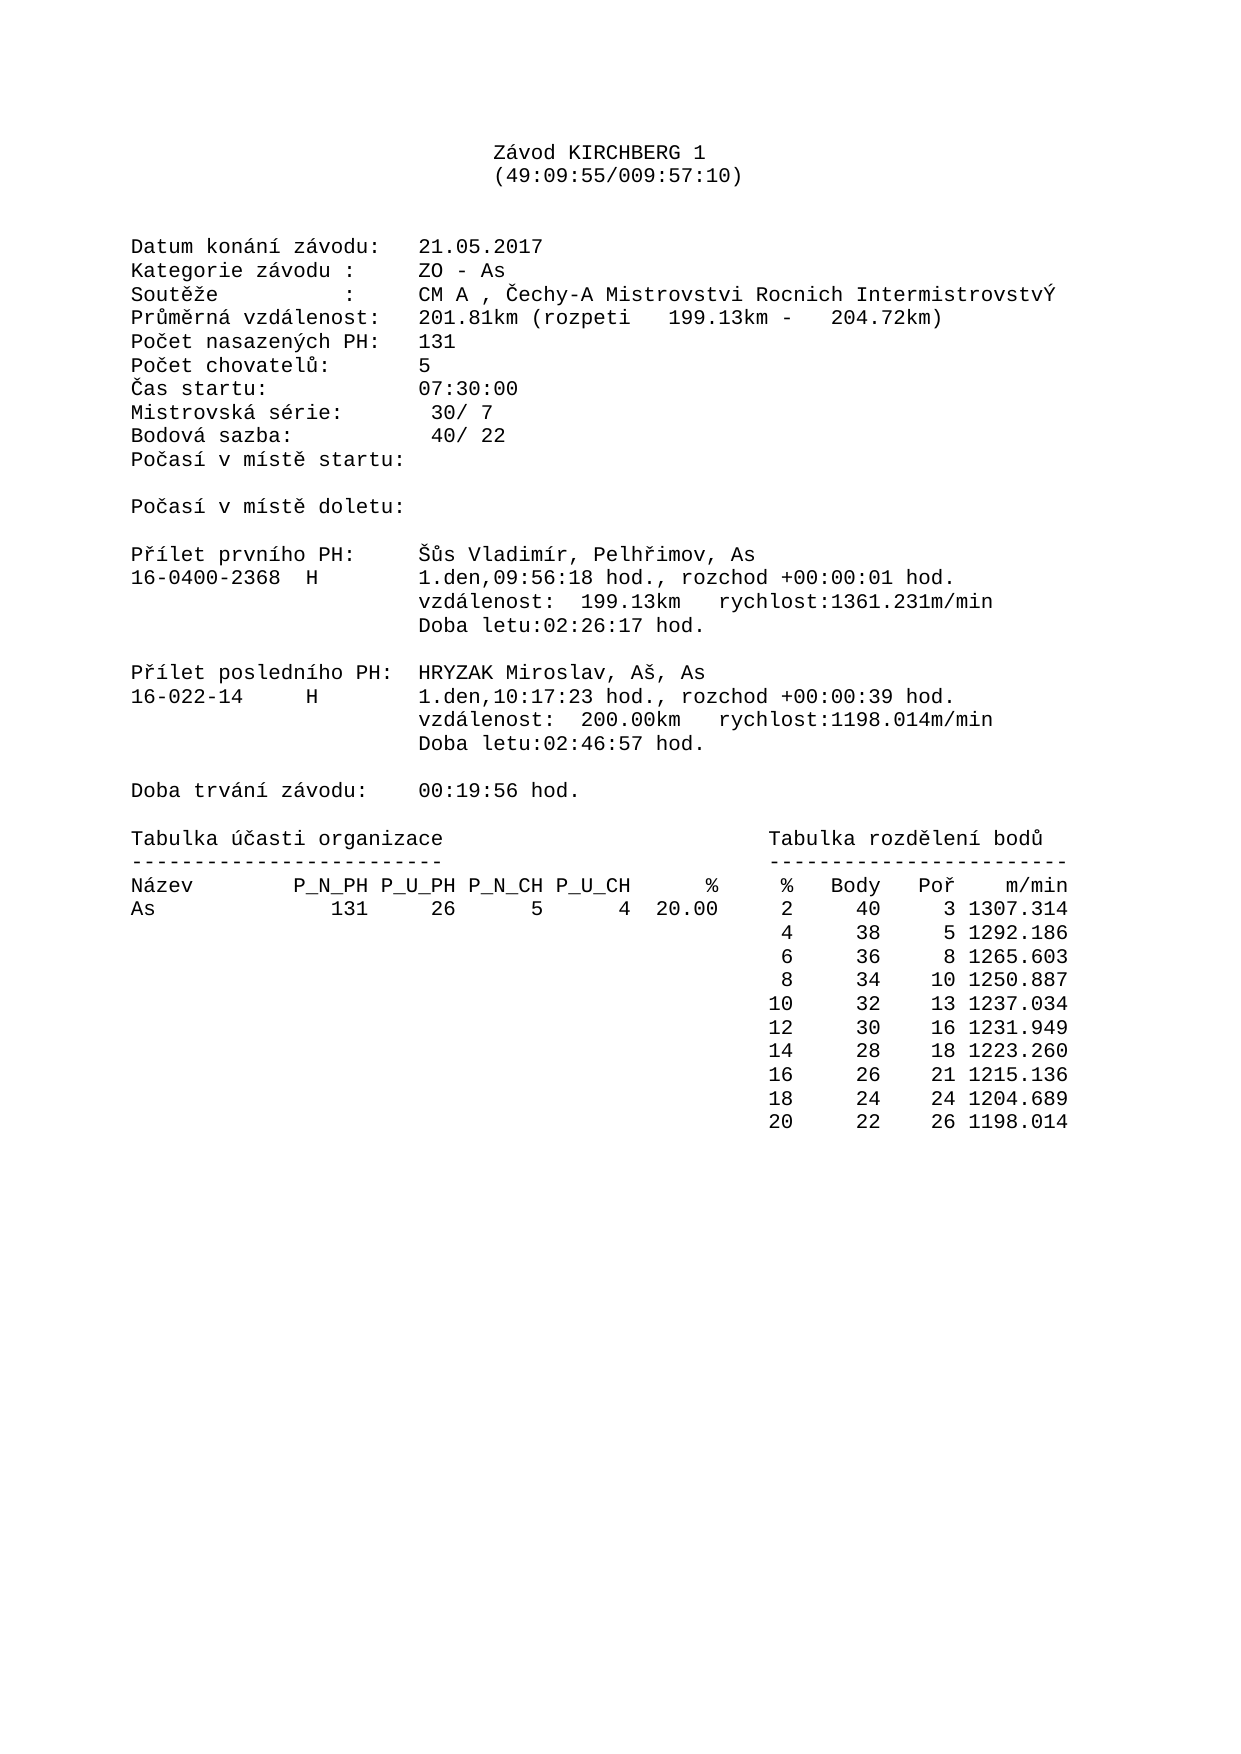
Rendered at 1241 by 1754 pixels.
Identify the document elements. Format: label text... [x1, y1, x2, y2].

text 4 38 5 1292.186 [118, 922, 1122, 946]
text Název P_N_PH P_U_PH P_N_CH P_U_CH % % Body Poř m/min [118, 875, 1122, 898]
text 16-0400-2368 H 1.den,09:56:18 hod., rozchod +00:00:01 hod. [118, 567, 1122, 591]
text ------------------------- ------------------------ [118, 851, 1122, 875]
text Čas startu: 07:30:00 [118, 378, 1122, 402]
text As 131 26 5 4 20.00 2 40 3 1307.314 [118, 898, 1122, 922]
text Soutěže : CM A , Čechy-A Mistrovstvi Rocnich IntermistrovstvÝ [118, 284, 1122, 307]
text Počet nasazených PH: 131 [118, 331, 1122, 354]
text Bodová sazba: 40/ 22 [118, 426, 1122, 449]
text Přílet prvního PH: Šůs Vladimír, Pelhřimov, As [118, 544, 1122, 567]
text Kategorie závodu : ZO - As [118, 260, 1122, 284]
text Tabulka účasti organizace Tabulka rozdělení bodů [118, 827, 1122, 851]
text Doba trvání závodu: 00:19:56 hod. [118, 780, 1122, 804]
text 20 22 26 1198.014 [118, 1111, 1122, 1135]
text 8 34 10 1250.887 [118, 969, 1122, 993]
text Doba letu:02:26:17 hod. [118, 615, 1122, 638]
text Datum konání závodu: 21.05.2017 [118, 236, 1122, 260]
text 18 24 24 1204.689 [118, 1088, 1122, 1111]
text Doba letu:02:46:57 hod. [118, 733, 1122, 757]
text Přílet posledního PH: HRYZAK Miroslav, Aš, As [118, 662, 1122, 686]
text Počasí v místě doletu: [118, 496, 1122, 520]
text 6 36 8 1265.603 [118, 946, 1122, 969]
text Závod KIRCHBERG 1 [118, 142, 1122, 165]
text Průměrná vzdálenost: 201.81km (rozpeti 199.13km - 204.72km) [118, 307, 1122, 331]
text 10 32 13 1237.034 [118, 993, 1122, 1017]
text 16 26 21 1215.136 [118, 1064, 1122, 1088]
text vzdálenost: 199.13km rychlost:1361.231m/min [118, 591, 1122, 615]
text vzdálenost: 200.00km rychlost:1198.014m/min [118, 709, 1122, 733]
text 16-022-14 H 1.den,10:17:23 hod., rozchod +00:00:39 hod. [118, 686, 1122, 709]
text Mistrovská série: 30/ 7 [118, 402, 1122, 426]
text 14 28 18 1223.260 [118, 1040, 1122, 1064]
text Počasí v místě startu: [118, 449, 1122, 473]
text Počet chovatelů: 5 [118, 354, 1122, 378]
text (49:09:55/009:57:10) [118, 165, 1122, 189]
text 12 30 16 1231.949 [118, 1017, 1122, 1040]
